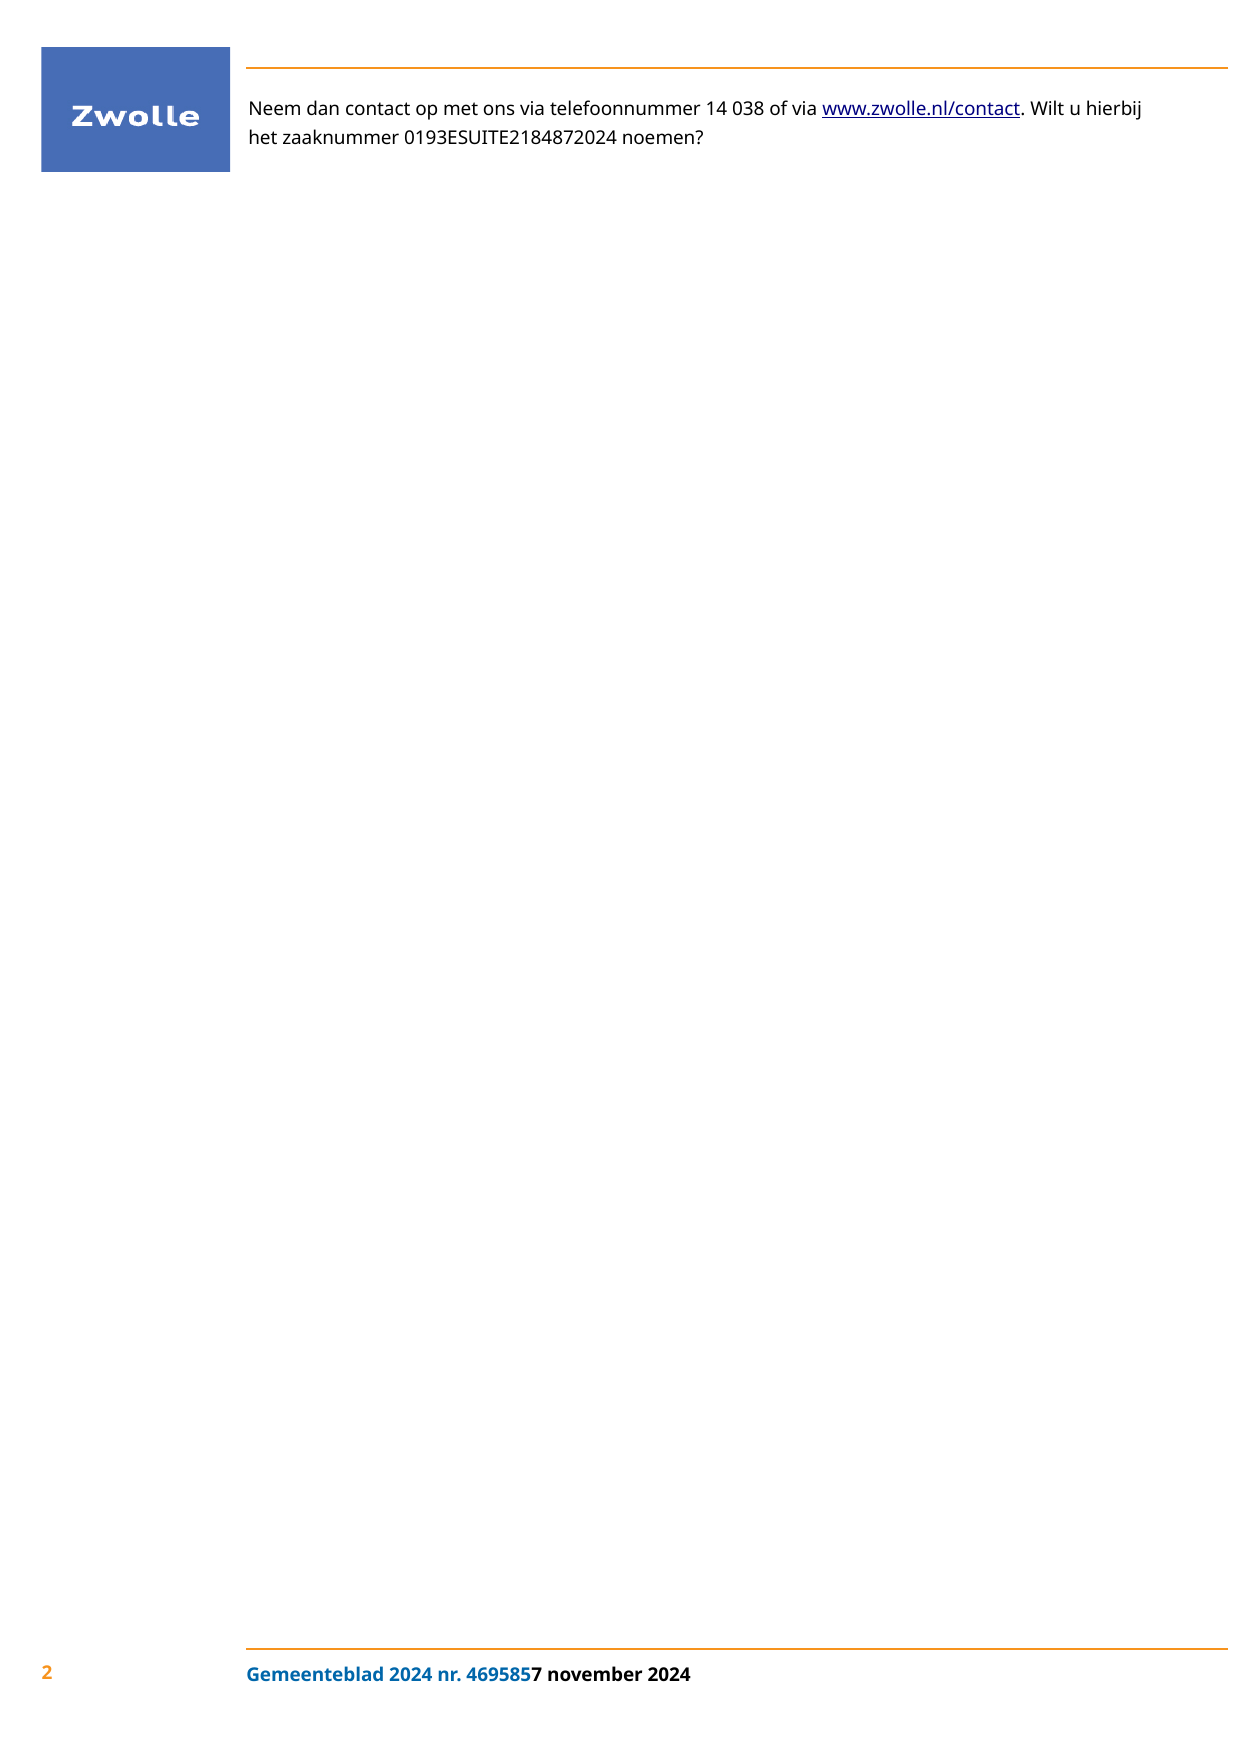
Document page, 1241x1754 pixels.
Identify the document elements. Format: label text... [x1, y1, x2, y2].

picture [41, 47, 231, 172]
text Neem dan contact op met ons via telefoonnummer 14 038 of via www.zwolle.nl/contact. Wilt u hierbij het zaaknummer 0193ESUITE2184872024 noemen? [248, 95, 1152, 150]
